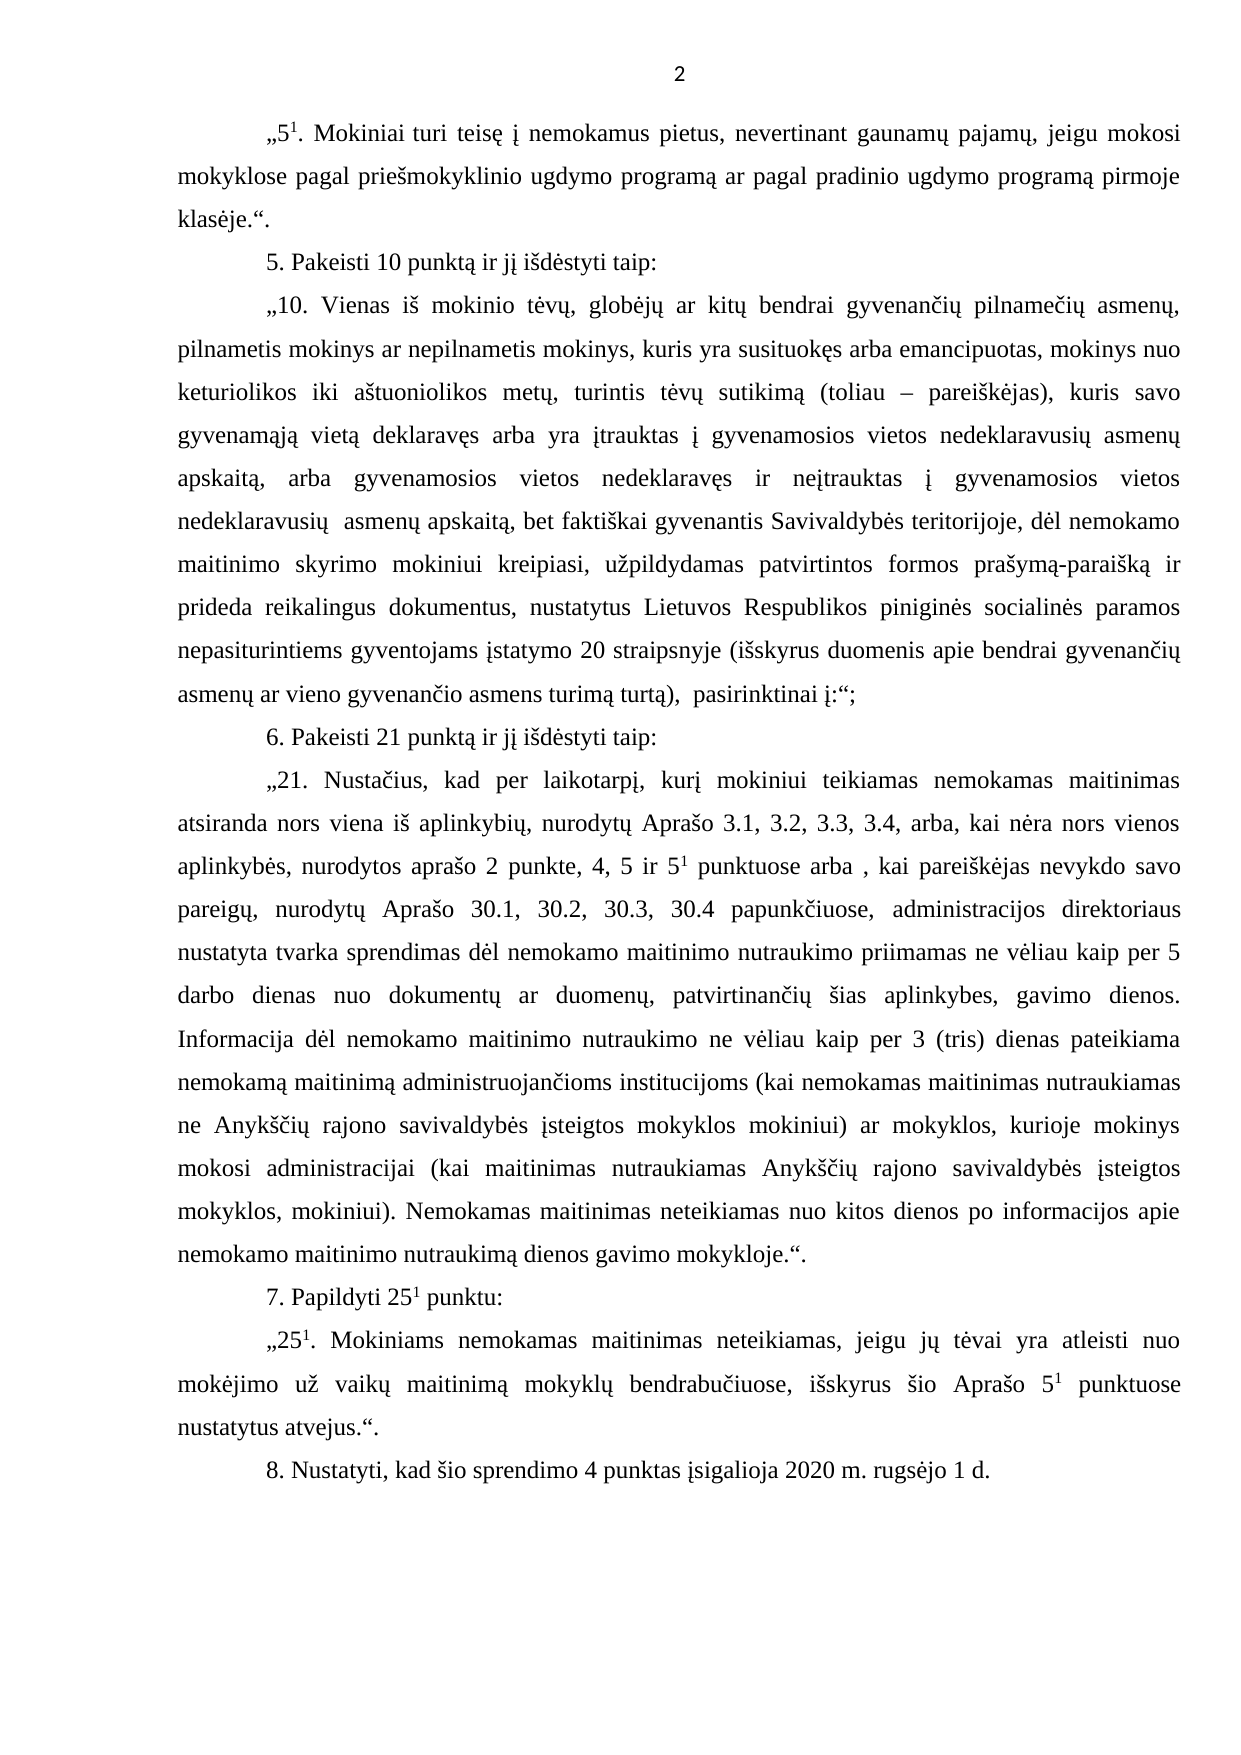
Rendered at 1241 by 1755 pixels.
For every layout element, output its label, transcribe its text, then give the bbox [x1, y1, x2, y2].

text „10. Vienas iš mokinio tėvų, globėjų ar kitų bendrai gyvenančių pilnamečių asmenų, pilnametis mokinys ar nepilnametis mokinys, kuris yra susituokęs arba emancipuotas, mokinys nuo keturiolikos iki aštuoniolikos metų, turintis tėvų sutikimą (toliau – pareiškėjas), kuris savo gyvenamąją vietą deklaravęs arba yra įtrauktas į gyvenamosios vietos nedeklaravusių asmenų apskaitą, arba gyvenamosios vietos nedeklaravęs ir neįtrauktas į gyvenamosios vietos nedeklaravusių asmenų apskaitą, bet faktiškai gyvenantis Savivaldybės teritorijoje, dėl nemokamo maitinimo skyrimo mokiniui kreipiasi, užpildydamas patvirtintos formos prašymą-paraišką ir prideda reikalingus dokumentus, nustatytus Lietuvos Respublikos piniginės socialinės paramos nepasiturintiems gyventojams įstatymo 20 straipsnyje (išskyrus duomenis apie bendrai gyvenančių asmenų ar vieno gyvenančio asmens turimą turtą), pasirinktinai į:“; [177, 291, 1181, 707]
text 7. Papildyti 251 punktu: [177, 1282, 1181, 1311]
text 8. Nustatyti, kad šio sprendimo 4 punktas įsigalioja 2020 m. rugsėjo 1 d. [177, 1455, 1181, 1484]
text „251. Mokiniams nemokamas maitinimas neteikiamas, jeigu jų tėvai yra atleisti nuo mokėjimo už vaikų maitinimą mokyklų bendrabučiuose, išskyrus šio Aprašo 51 punktuose nustatytus atvejus.“. [177, 1326, 1181, 1441]
text 5. Pakeisti 10 punktą ir jį išdėstyti taip: [177, 247, 1181, 276]
text 6. Pakeisti 21 punktą ir jį išdėstyti taip: [177, 722, 1181, 751]
text „51. Mokiniai turi teisę į nemokamus pietus, nevertinant gaunamų pajamų, jeigu mokosi mokyklose pagal priešmokyklinio ugdymo programą ar pagal pradinio ugdymo programą pirmoje klasėje.“. [177, 118, 1181, 233]
text „21. Nustačius, kad per laikotarpį, kurį mokiniui teikiamas nemokamas maitinimas atsiranda nors viena iš aplinkybių, nurodytų Aprašo 3.1, 3.2, 3.3, 3.4, arba, kai nėra nors vienos aplinkybės, nurodytos aprašo 2 punkte, 4, 5 ir 51 punktuose arba , kai pareiškėjas nevykdo savo pareigų, nurodytų Aprašo 30.1, 30.2, 30.3, 30.4 papunkčiuose, administracijos direktoriaus nustatyta tvarka sprendimas dėl nemokamo maitinimo nutraukimo priimamas ne vėliau kaip per 5 darbo dienas nuo dokumentų ar duomenų, patvirtinančių šias aplinkybes, gavimo dienos. Informacija dėl nemokamo maitinimo nutraukimo ne vėliau kaip per 3 (tris) dienas pateikiama nemokamą maitinimą administruojančioms institucijoms (kai nemokamas maitinimas nutraukiamas ne Anykščių rajono savivaldybės įsteigtos mokyklos mokiniui) ar mokyklos, kurioje mokinys mokosi administracijai (kai maitinimas nutraukiamas Anykščių rajono savivaldybės įsteigtos mokyklos, mokiniui). Nemokamas maitinimas neteikiamas nuo kitos dienos po informacijos apie nemokamo maitinimo nutraukimą dienos gavimo mokykloje.“. [177, 765, 1181, 1268]
